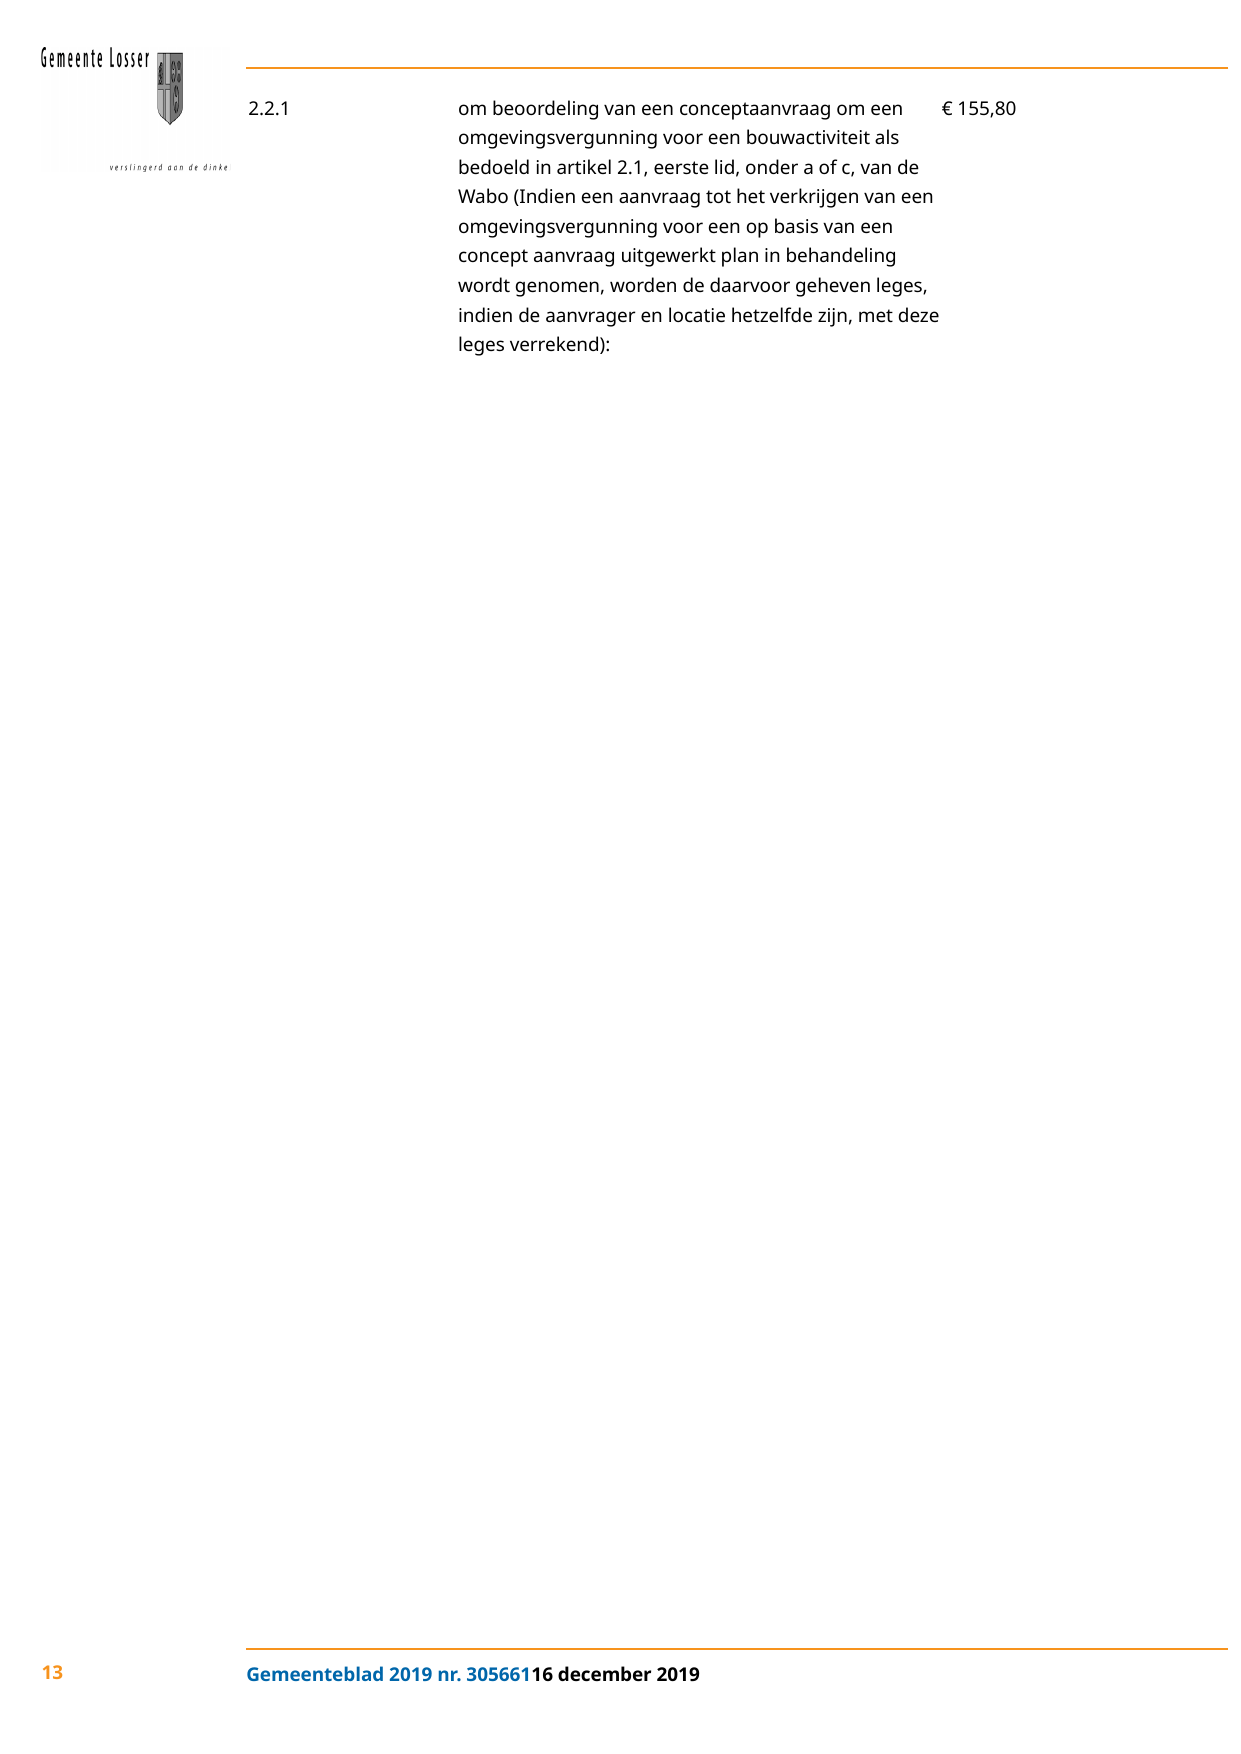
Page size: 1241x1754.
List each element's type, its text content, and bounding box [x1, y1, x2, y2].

table_header € 155,80 [942, 95, 1152, 357]
picture [41, 47, 231, 172]
table_header om beoordeling van een conceptaanvraag om een omgevingsvergunning voor een bouwactiviteit als bedoeld in artikel 2.1, eerste lid, onder a of c, van de Wabo (Indien een aanvraag tot het verkrijgen van een omgevingsvergunning voor een op basis van een concept aanvraag uitgewerkt plan in behandeling wordt genomen, worden de daarvoor geheven leges, indien de aanvrager en locatie hetzelfde zijn, met deze leges verrekend): [458, 95, 942, 357]
table_header 2.2.1 [248, 95, 458, 357]
